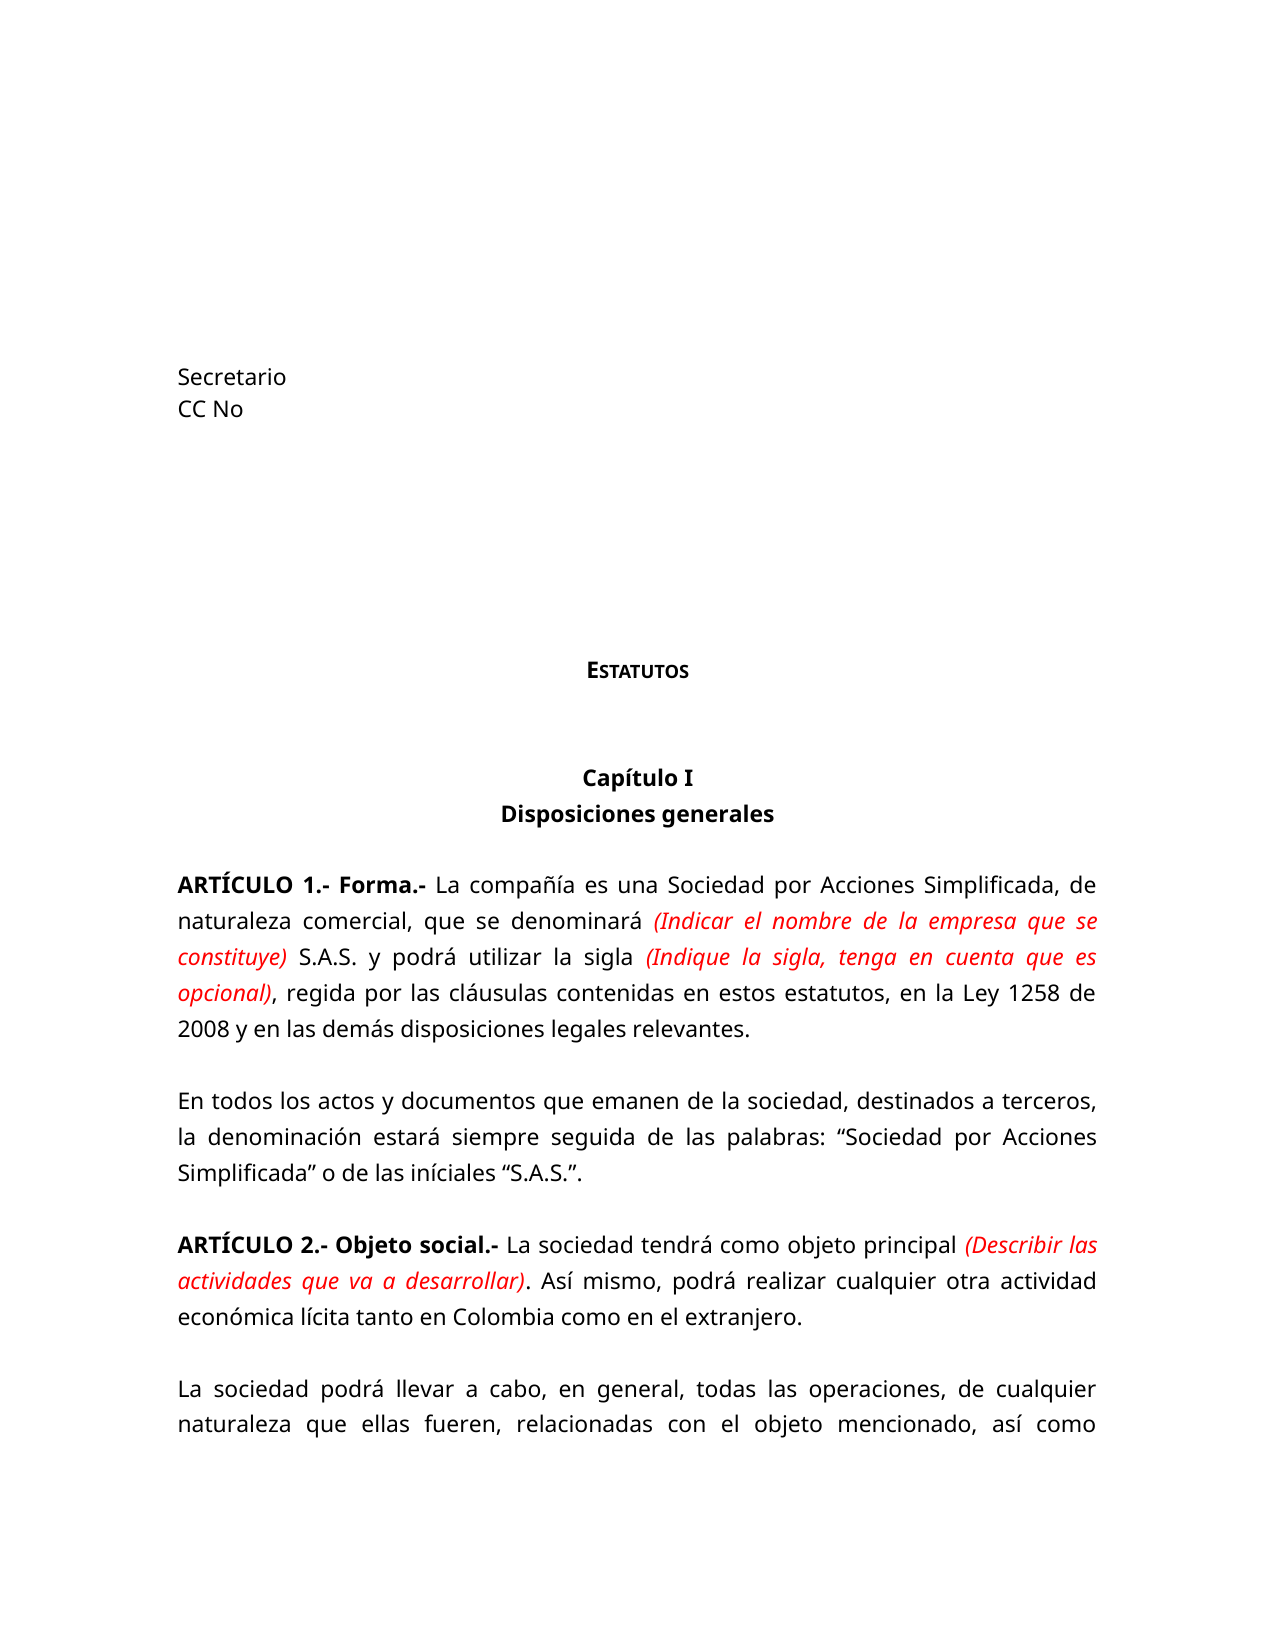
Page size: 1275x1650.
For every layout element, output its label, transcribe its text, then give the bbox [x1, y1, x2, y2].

text Capítulo I [177, 762, 1098, 793]
text En todos los actos y documentos que emanen de la sociedad, destinados a terceros, la denominación estará siempre seguida de las palabras: “Sociedad por Acciones Simplificada” o de las iníciales “S.A.S.”. [177, 1085, 1098, 1188]
text ARTÍCULO 1.- Forma.- La compañía es una Sociedad por Acciones Simplificada, de naturaleza comercial, que se denominará (Indicar el nombre de la empresa que se constituye) S.A.S. y podrá utilizar la sigla (Indique la sigla, tenga en cuenta que es opcional), regida por las cláusulas contenidas en estos estatutos, en la Ley 1258 de 2008 y en las demás disposiciones legales relevantes. [177, 869, 1098, 1044]
text Secretario [177, 361, 1098, 392]
text CC No [177, 392, 1098, 424]
text ARTÍCULO 2.- Objeto social.- La sociedad tendrá como objeto principal (Describir las actividades que va a desarrollar). Así mismo, podrá realizar cualquier otra actividad económica lícita tanto en Colombia como en el extranjero. [177, 1229, 1098, 1332]
text Estatutos [177, 654, 1098, 685]
text La sociedad podrá llevar a cabo, en general, todas las operaciones, de cualquier naturaleza que ellas fueren, relacionadas con el objeto mencionado, así como [177, 1372, 1098, 1440]
text Disposiciones generales [177, 797, 1098, 829]
